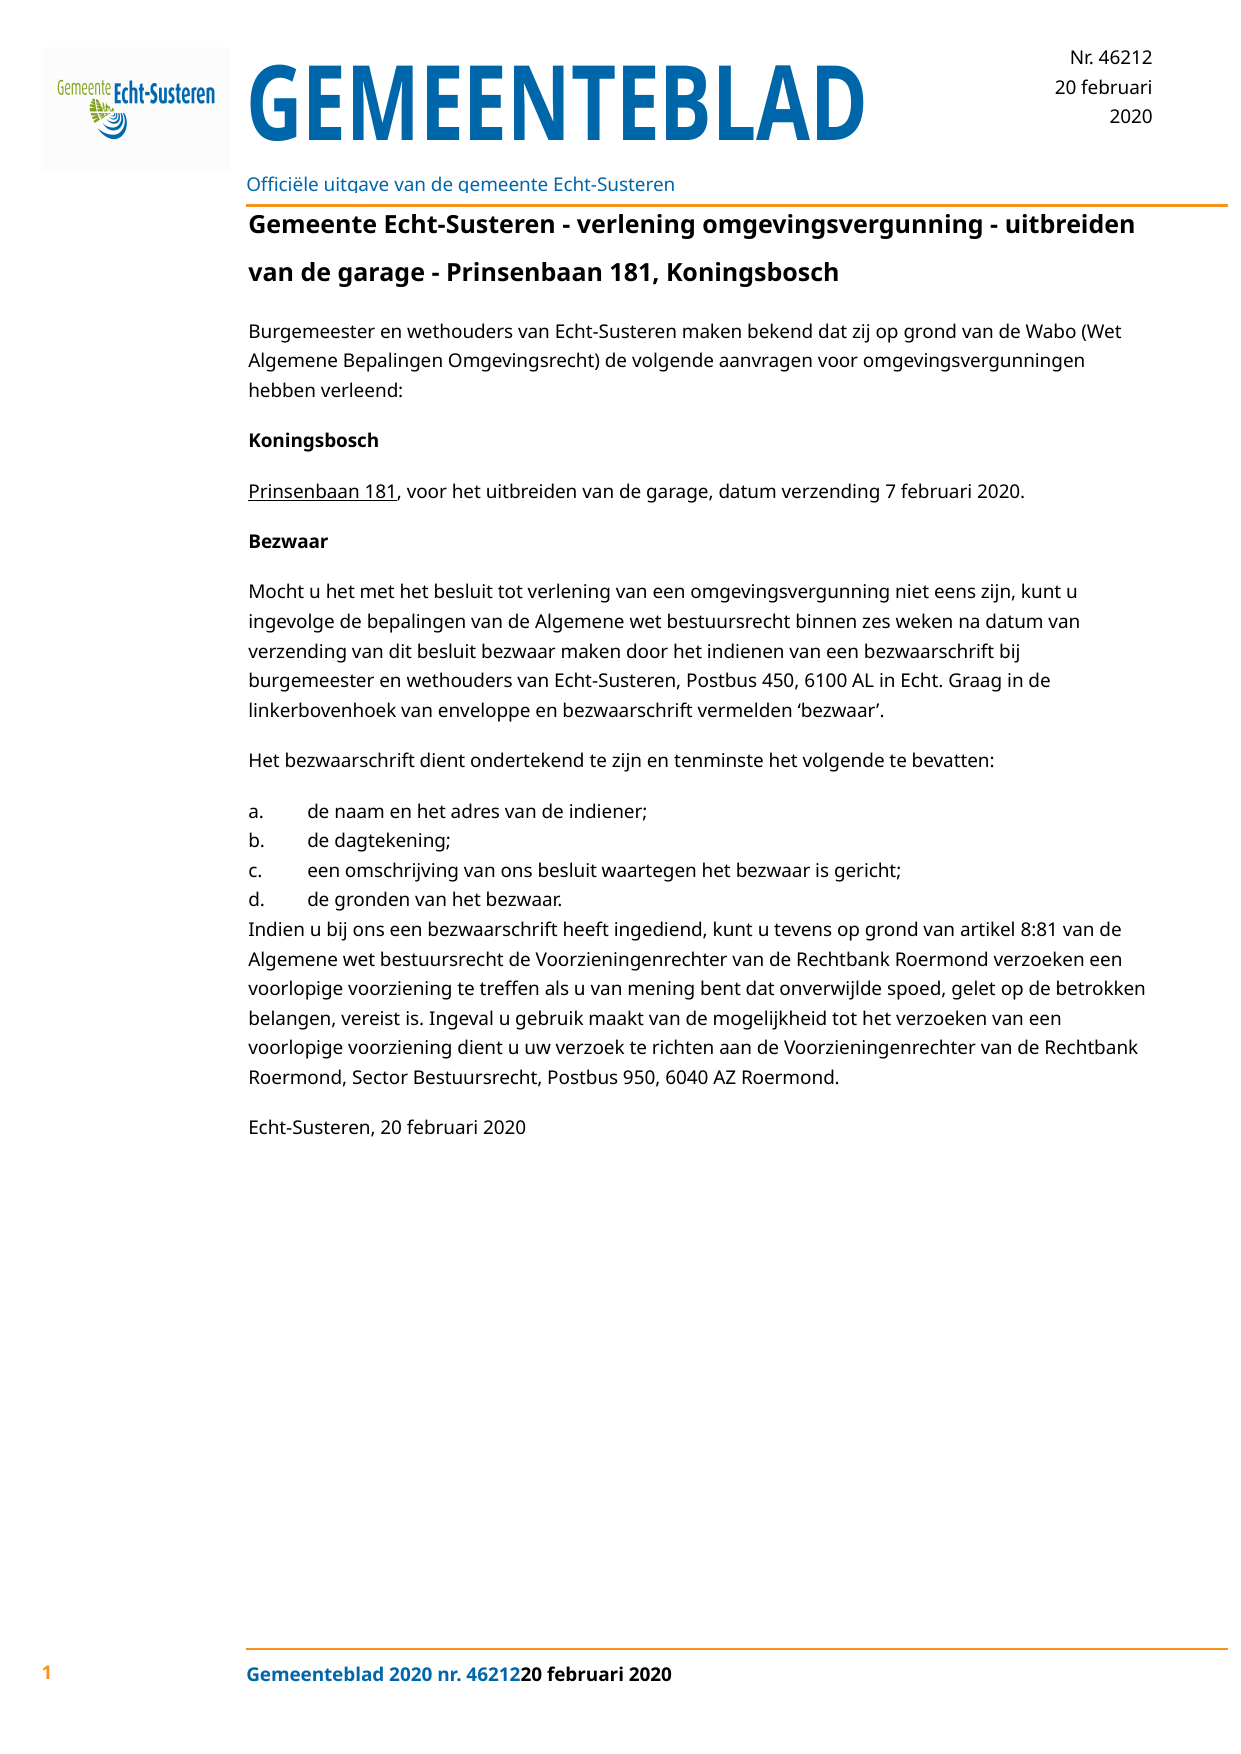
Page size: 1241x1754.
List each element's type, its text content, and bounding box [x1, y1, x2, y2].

text Burgemeester en wethouders van Echt-Susteren maken bekend dat zij op grond van de Wabo (Wet Algemene Bepalingen Omgevingsrecht) de volgende aanvragen voor omgevingsvergunningen hebben verleend: [248, 318, 1152, 403]
text Echt-Susteren, 20 februari 2020 [248, 1114, 1152, 1140]
text Bezwaar [248, 528, 1152, 554]
text Koningsbosch [248, 427, 1152, 453]
picture [41, 47, 231, 172]
text Gemeente Echt-Susteren - verlening omgevingsvergunning - uitbreiden van de garage - Prinsenbaan 181, Koningsbosch [248, 207, 1152, 288]
list een omschrijving van ons besluit waartegen het bezwaar is gericht; [248, 857, 1152, 883]
text Indien u bij ons een bezwaarschrift heeft ingediend, kunt u tevens op grond van artikel 8:81 van de Algemene wet bestuursrecht de Voorzieningenrechter van de Rechtbank Roermond verzoeken een voorlopige voorziening te treffen als u van mening bent dat onverwijlde spoed, gelet op de betrokken belangen, vereist is. Ingeval u gebruik maakt van de mogelijkheid tot het verzoeken van een voorlopige voorziening dient u uw verzoek te richten aan de Voorzieningenrechter van de Rechtbank Roermond, Sector Bestuursrecht, Postbus 950, 6040 AZ Roermond. [248, 916, 1152, 1090]
text Het bezwaarschrift dient ondertekend te zijn en tenminste het volgende te bevatten: [248, 747, 1152, 773]
list de naam en het adres van de indiener; [248, 798, 1152, 824]
list de dagtekening; [248, 827, 1152, 853]
list de gronden van het bezwaar. [248, 887, 1152, 912]
text Prinsenbaan 181, voor het uitbreiden van de garage, datum verzending 7 februari 2020. [248, 478, 1152, 504]
text Mocht u het met het besluit tot verlening van een omgevingsvergunning niet eens zijn, kunt u ingevolge de bepalingen van de Algemene wet bestuursrecht binnen zes weken na datum van verzending van dit besluit bezwaar maken door het indienen van een bezwaarschrift bij burgemeester en wethouders van Echt-Susteren, Postbus 450, 6100 AL in Echt. Graag in de linkerbovenhoek van enveloppe en bezwaarschrift vermelden ‘bezwaar’. [248, 579, 1152, 723]
